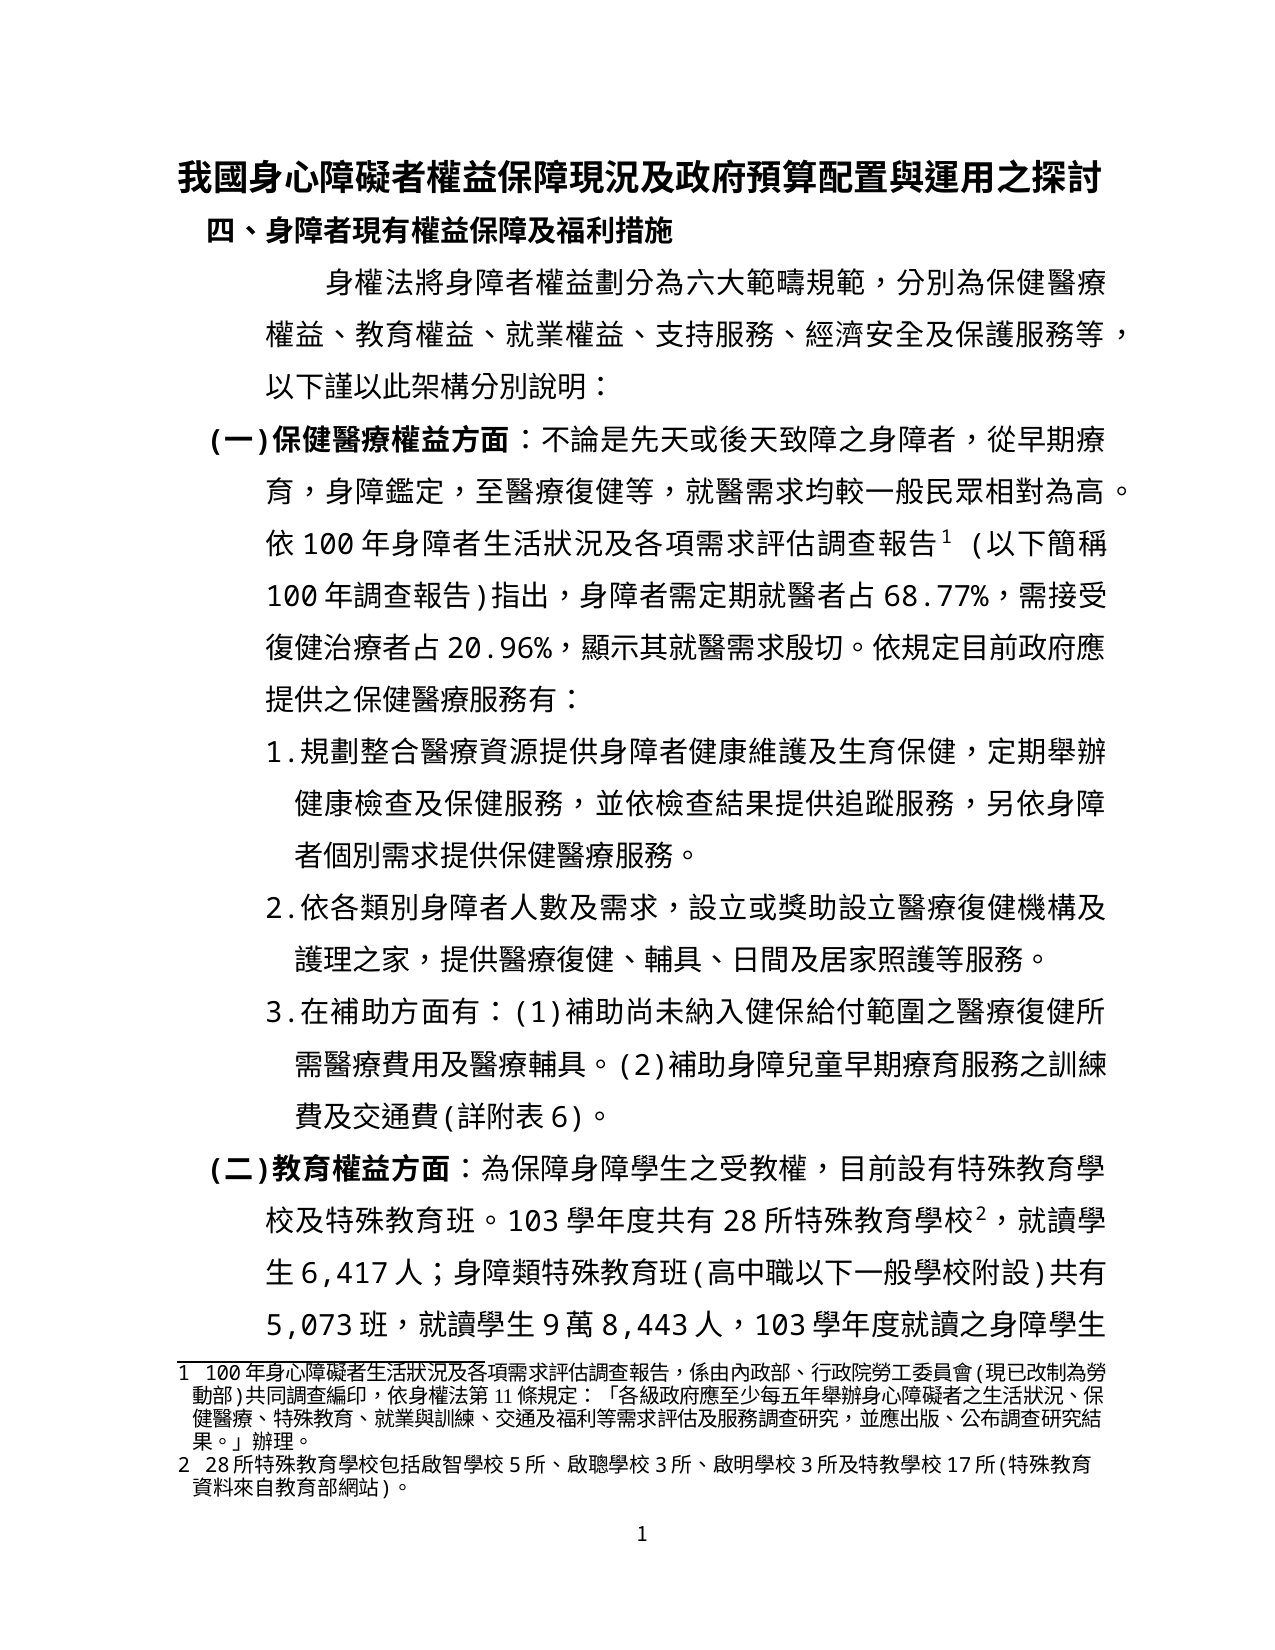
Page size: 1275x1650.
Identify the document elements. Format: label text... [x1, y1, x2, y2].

text 1.規劃整合醫療資源提供身障者健康維護及生育保健，定期舉辦健康檢查及保健服務，並依檢查結果提供追蹤服務，另依身障者個別需求提供保健醫療服務。 [265, 721, 1107, 877]
text 四、身障者現有權益保障及福利措施 [207, 200, 1107, 252]
text (一)保健醫療權益方面：不論是先天或後天致障之身障者，從早期療育，身障鑑定，至醫療復健等，就醫需求均較一般民眾相對為高。依100年身障者生活狀況及各項需求評估調查報告 (以下簡稱100年調查報告)指出，身障者需定期就醫者占68.77%，需接受復健治療者占20.96%，顯示其就醫需求殷切。依規定目前政府應提供之保健醫療服務有： [206, 408, 1107, 721]
text 100年身心障礙者生活狀況及各項需求評估調查報告，係由內政部、行政院勞工委員會(現已改制為勞動部)共同調查編印，依身權法第11條規定：「各級政府應至少每五年舉辦身心障礙者之生活狀況、保健醫療、特殊教育、就業與訓練、交通及福利等需求評估及服務調查研究，並應出版、公布調查研究結果。」辦理。 [177, 1362, 1107, 1454]
text 2.依各類別身障者人數及需求，設立或獎助設立醫療復健機構及護理之家，提供醫療復健、輔具、日間及居家照護等服務。 [265, 877, 1107, 981]
text 28所特殊教育學校包括啟智學校5所、啟聰學校3所、啟明學校3所及特教學校17所(特殊教育資料來自教育部網站)。 [177, 1454, 1107, 1500]
text (二)教育權益方面：為保障身障學生之受教權，目前設有特殊教育學校及特殊教育班。103學年度共有28所特殊教育學校，就讀學生6,417人；身障類特殊教育班(高中職以下一般學校附設)共有5,073班，就讀學生9萬8,443人，103學年度就讀之身障學生 [206, 1137, 1107, 1346]
text 身權法將身障者權益劃分為六大範疇規範，分別為保健醫療權益、教育權益、就業權益、支持服務、經濟安全及保護服務等，以下謹以此架構分別說明： [266, 252, 1107, 408]
text 3.在補助方面有：(1)補助尚未納入健保給付範圍之醫療復健所需醫療費用及醫療輔具。(2)補助身障兒童早期療育服務之訓練費及交通費(詳附表6)。 [265, 981, 1107, 1137]
text 我國身心障礙者權益保障現況及政府預算配置與運用之探討 [177, 150, 1122, 200]
